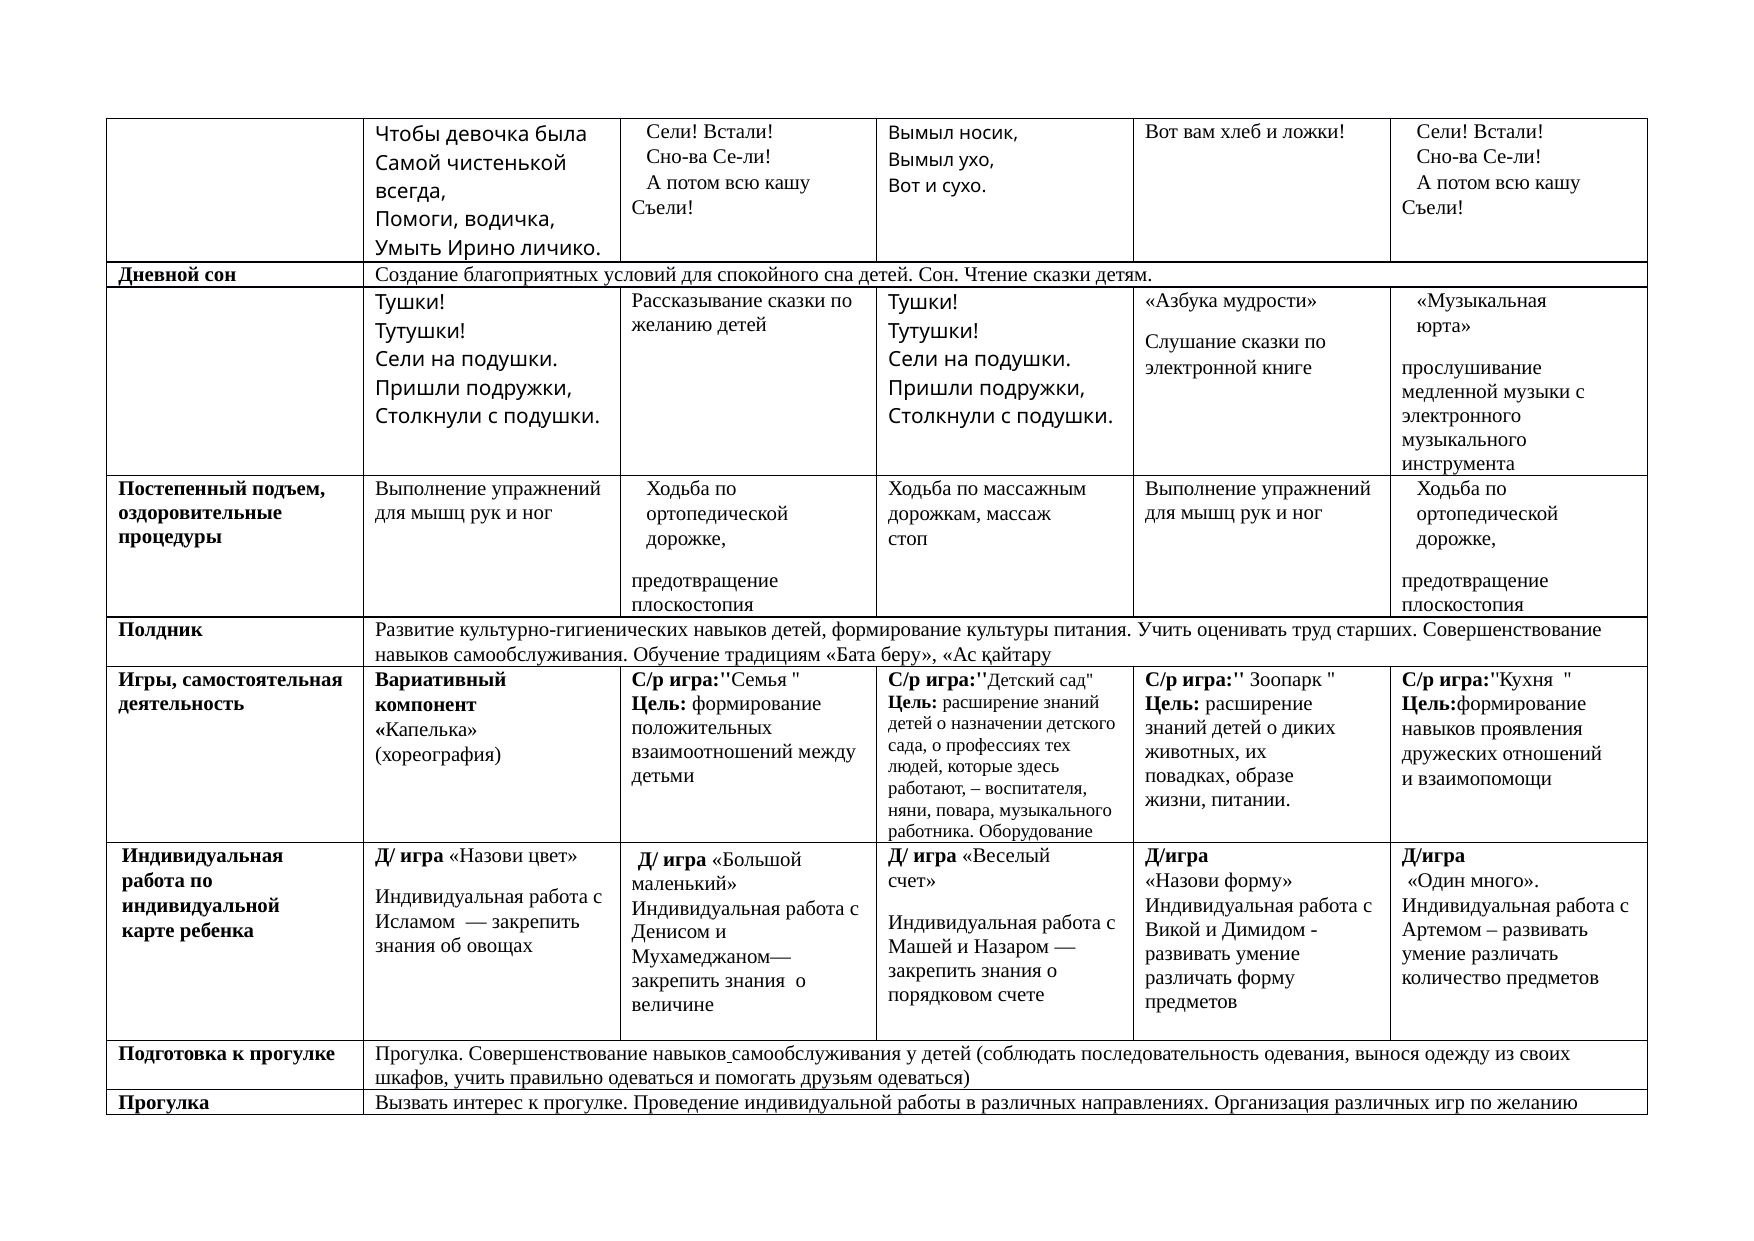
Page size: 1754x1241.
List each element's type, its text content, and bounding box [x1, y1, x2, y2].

table_cell Д/ игра «Большой маленький» Индивидуальная работа с Денисом и Мухамеджаном— закрепить знания о величине [621, 843, 876, 1040]
table_cell Индивидуальная работа по индивидуальной карте ребенка [107, 843, 363, 1040]
table_cell Ходьба по массажным дорожкам, массаж стоп [877, 476, 1133, 616]
table_cell [107, 288, 363, 475]
table_cell «Азбука мудрости» Слушание сказки по электронной книге [1134, 288, 1390, 475]
table_cell Д/ игра «Веселый счет» Индивидуальная работа с Машей и Назаром — закрепить знания о порядковом счете [877, 843, 1133, 1040]
table_cell Д/игра «Один много». Индивидуальная работа с Артемом – развивать умение различать количество предметов [1391, 843, 1647, 1040]
table_cell Игры, самостоятельная деятельность [107, 667, 363, 842]
table_cell Вызвать интерес к прогулке. Проведение индивидуальной работы в различных направлениях. Организация различных игр по желанию [364, 1090, 1647, 1114]
table_cell Прогулка. Совершенствование навыков самообслуживания у детей (соблюдать последовательность одевания, вынося одежду из своих шкафов, учить правильно одеваться и помогать друзьям одеваться) [364, 1041, 1647, 1089]
table_cell Тушки! Тутушки! Сели на подушки. Пришли подружки, Столкнули с подушки. [364, 288, 620, 475]
table_cell Д/ игра «Назови цвет» Индивидуальная работа с Исламом — закрепить знания об овощах [364, 843, 620, 1040]
table_cell С/р игра:''Детский сад'' Цель: расширение знаний детей о назначении детского сада, о профессиях тех людей, которые здесь работают, – воспитателя, няни, повара, музыкального работника. Оборудование [877, 667, 1133, 842]
table_cell Дневной сон [107, 263, 363, 286]
table_cell Сели! Встали! Сно-ва Се-ли! А потом всю кашу Съели! [621, 119, 876, 261]
table_cell Вот вам хлеб и ложки! [1134, 119, 1390, 261]
table_cell Развитие культурно-гигиенических навыков детей, формирование культуры питания. Учить оценивать труд старших. Совершенствование навыков самообслуживания. Обучение традициям «Бата беру», «Ас қайтару [364, 618, 1647, 666]
table_cell Создание благоприятных условий для спокойного сна детей. Сон. Чтение сказки детям. [364, 263, 1647, 286]
table_cell Тушки! Тутушки! Сели на подушки. Пришли подружки, Столкнули с подушки. [877, 288, 1133, 475]
table_cell Рассказывание сказки по желанию детей [621, 288, 876, 475]
table_cell Постепенный подъем, оздоровительные процедуры [107, 476, 363, 616]
table_cell Ходьба по ортопедической дорожке, предотвращение плоскостопия [621, 476, 876, 616]
table_cell «Музыкальная юрта» прослушивание медленной музыки с электронного музыкального инструмента [1391, 288, 1647, 475]
table_cell Прогулка [107, 1090, 363, 1114]
table_cell Д/игра «Назови форму» Индивидуальная работа с Викой и Димидом - развивать умение различать форму предметов [1134, 843, 1390, 1040]
table_cell С/р игра:'' Зоопарк '' Цель: расширение знаний детей о диких животных, их повадках, образе жизни, питании. [1134, 667, 1390, 842]
table_cell [107, 119, 363, 261]
table_cell Полдник [107, 618, 363, 666]
table_cell Подготовка к прогулке [107, 1041, 363, 1089]
table_cell Сели! Встали! Сно-ва Се-ли! А потом всю кашу Съели! [1391, 119, 1647, 261]
table_cell Вариативный компонент «Капелька» (хореография) [364, 667, 620, 842]
table_cell С/р игра:''Кухня '' Цель:формирование навыков проявления дружеских отношений и взаимопомощи [1391, 667, 1647, 842]
table_cell Выполнение упражнений для мышц рук и ног [1134, 476, 1390, 616]
table_cell Чтобы девочка была Самой чистенькой всегда, Помоги, водичка, Умыть Ирино личико. [364, 119, 620, 261]
table_cell Вымыл носик, Вымыл ухо, Вот и сухо. [877, 119, 1133, 261]
table_cell Ходьба по ортопедической дорожке, предотвращение плоскостопия [1391, 476, 1647, 616]
table_cell С/р игра:''Семья '' Цель: формирование положительных взаимоотношений между детьми [621, 667, 876, 842]
table_cell Выполнение упражнений для мышц рук и ног [364, 476, 620, 616]
